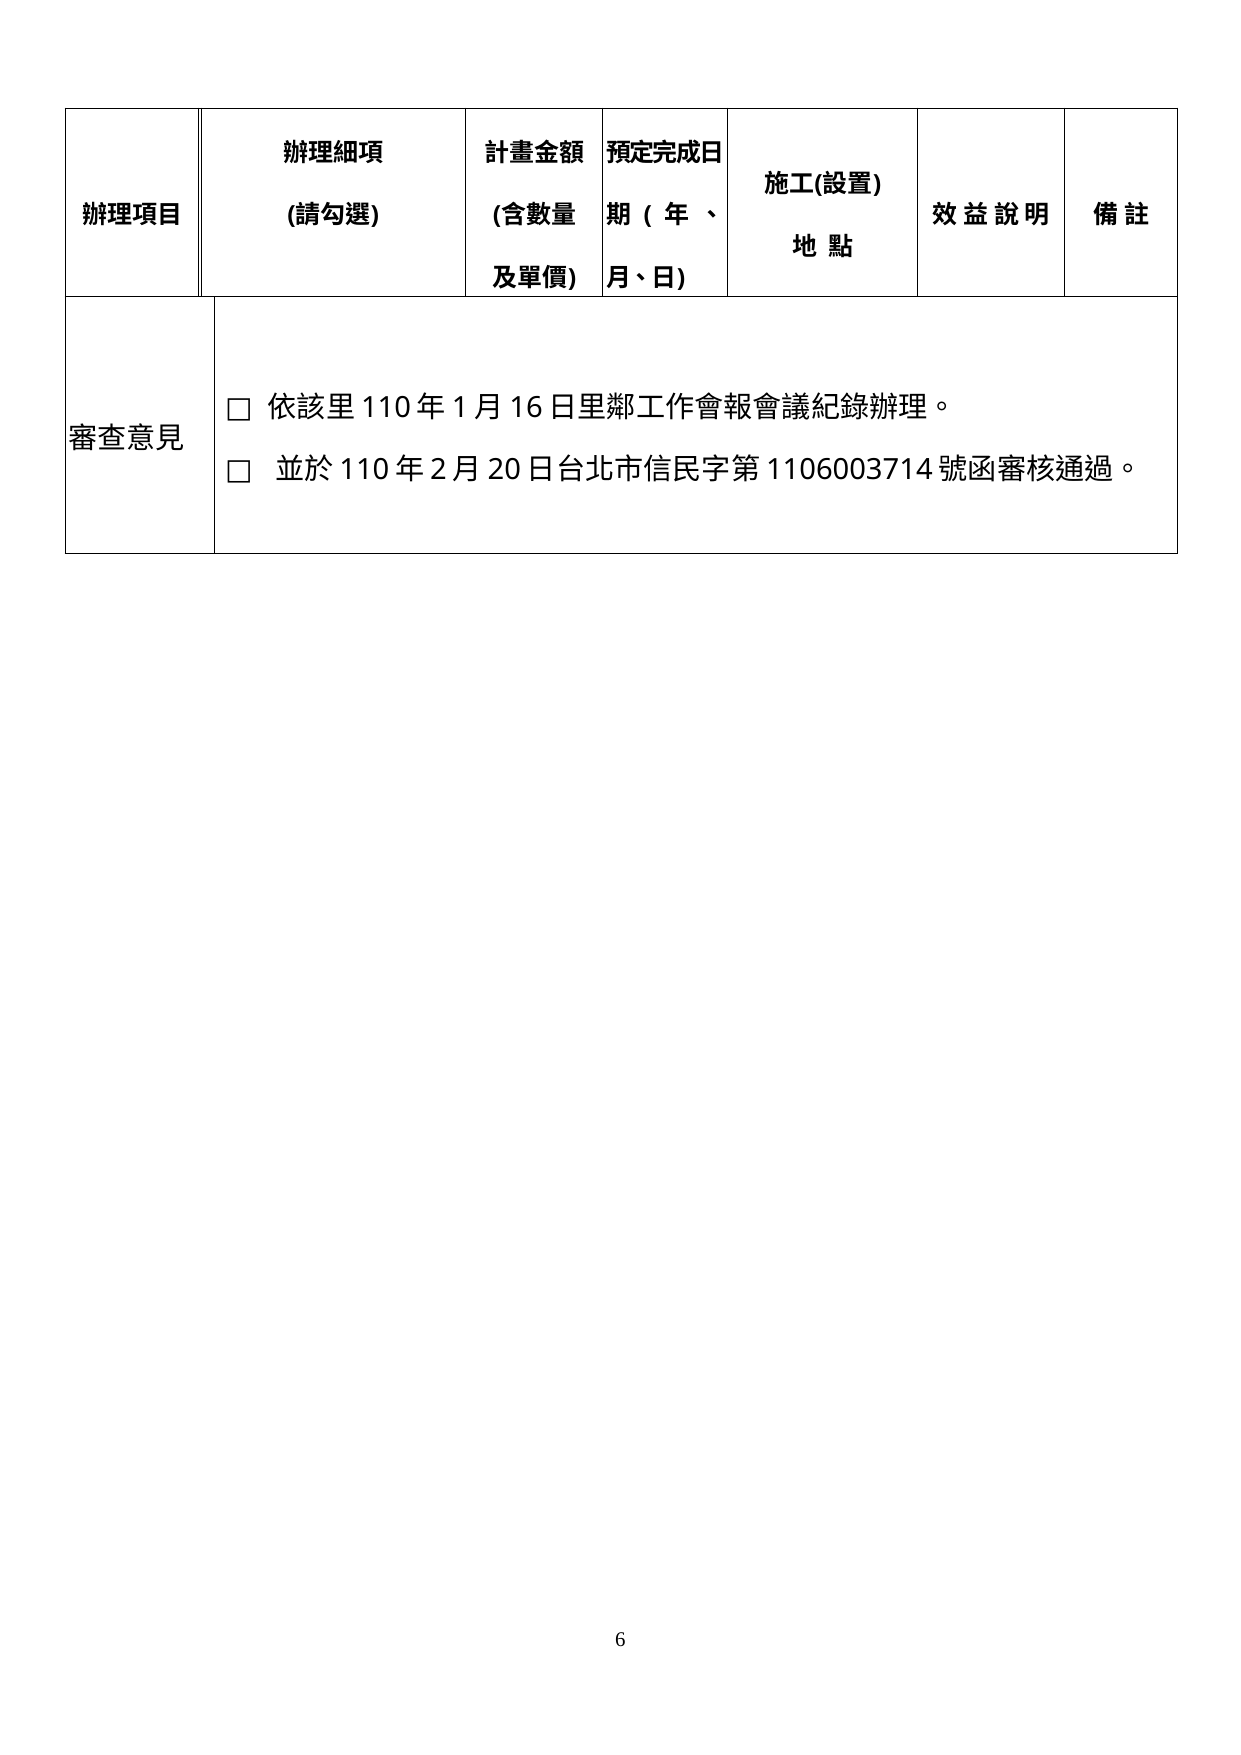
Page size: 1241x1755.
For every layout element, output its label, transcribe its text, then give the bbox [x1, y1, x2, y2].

table_cell 審查意見 [66, 297, 214, 553]
table_header 備 註 [1065, 109, 1177, 296]
table_header 施工(設置) 地 點 [728, 109, 917, 296]
table_cell □ 依該里110年1月16日里鄰工作會報會議紀錄辦理。 □ 並於110年2月20日台北市信民字第1106003714號函審核通過。 [215, 297, 1177, 553]
table_header 效 益 說 明 [918, 109, 1064, 296]
table_header 預定完成日期(年、月、日) [603, 109, 727, 296]
table_header 計畫金額 (含數量 及單價) [466, 109, 602, 296]
table_header 辦理細項 (請勾選) [202, 109, 465, 296]
table_header 辦理項目 [66, 109, 198, 296]
